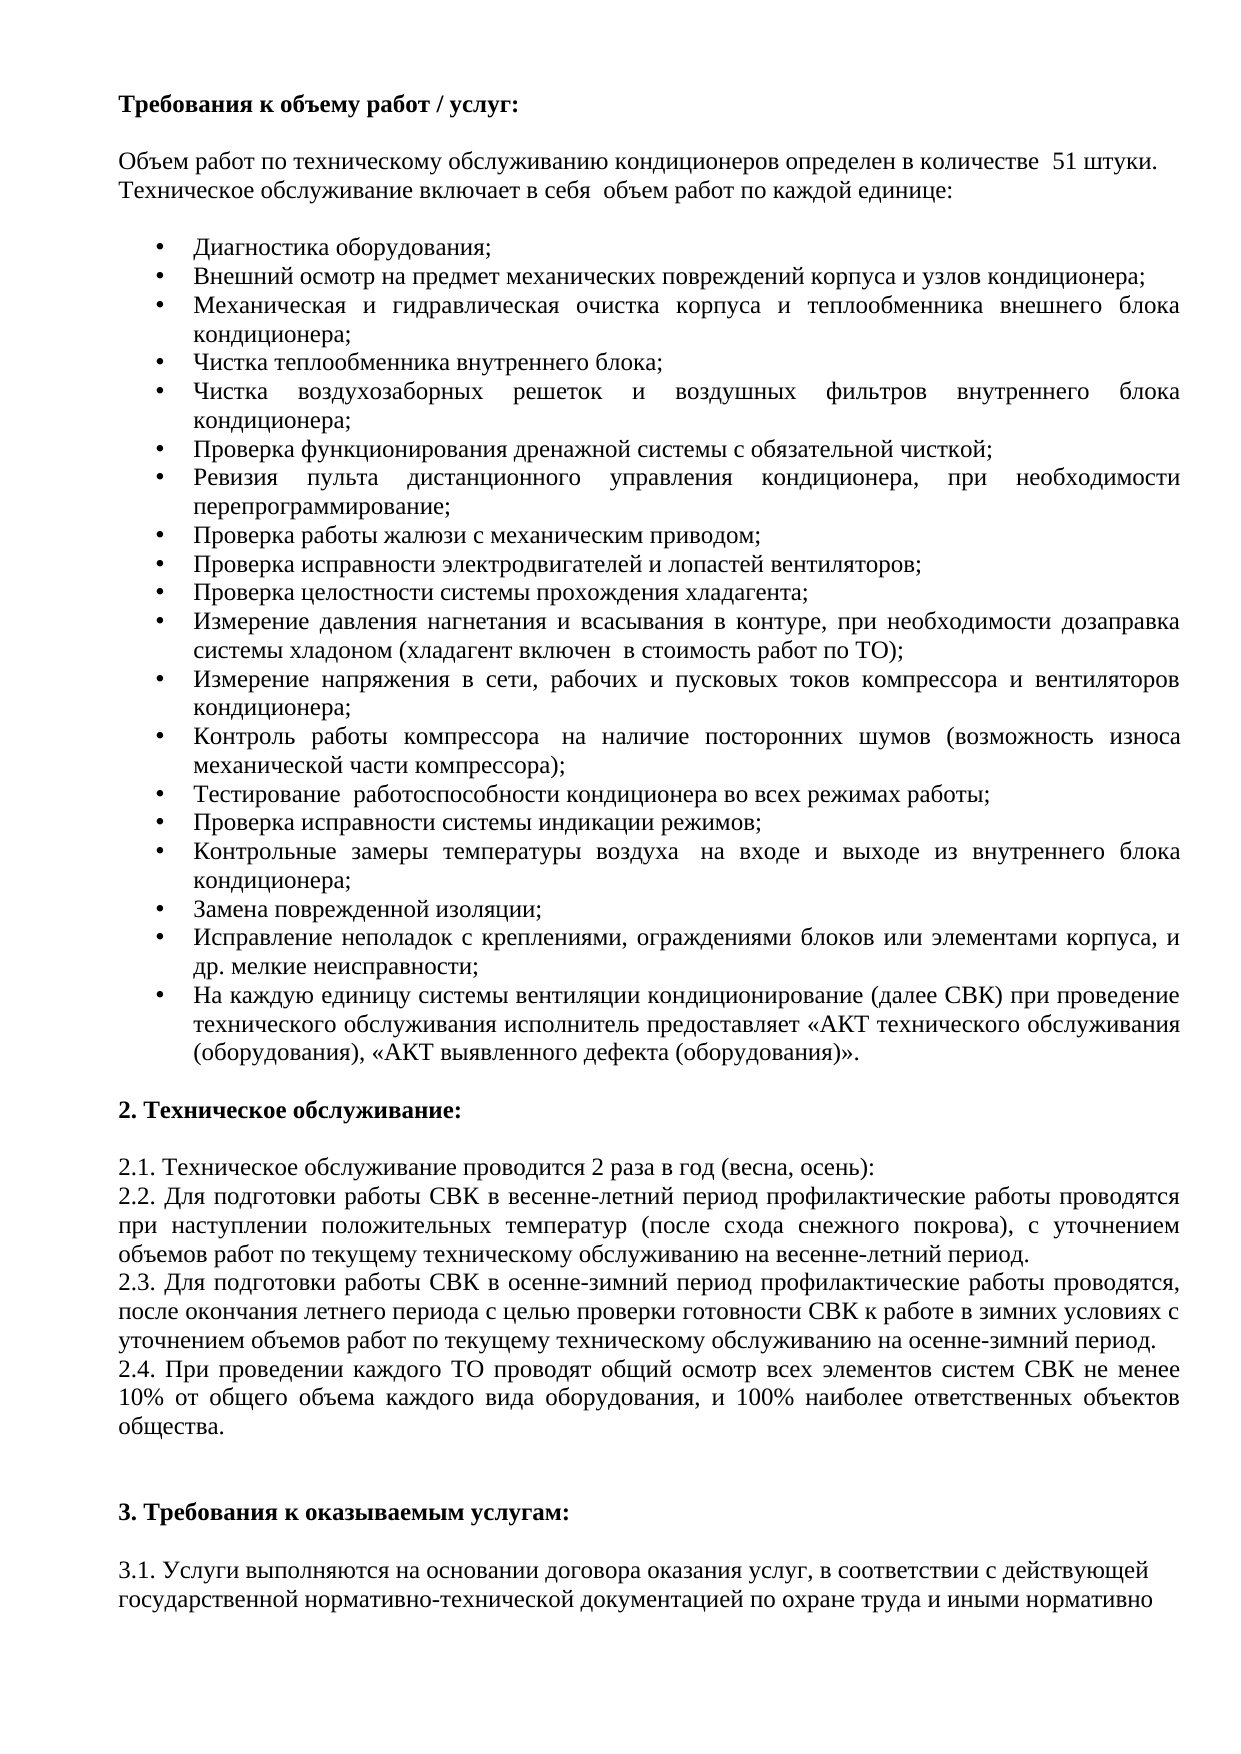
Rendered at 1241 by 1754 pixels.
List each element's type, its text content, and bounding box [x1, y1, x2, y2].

list Измерение давления нагнетания и всасывания в контуре, при необходимости дозаправка системы хладоном (хладагент включен в стоимость работ по ТО); [156, 606, 1181, 664]
text 2.1. Техническое обслуживание проводится 2 раза в год (весна, осень): [118, 1152, 1181, 1181]
text 2. Техническое обслуживание: [118, 1095, 1181, 1124]
list Тестирование работоспособности кондиционера во всех режимах работы; [156, 779, 1181, 807]
list Механическая и гидравлическая очистка корпуса и теплообменника внешнего блока кондиционера; [156, 290, 1181, 347]
text 2.2. Для подготовки работы СВК в весенне-летний период профилактические работы проводятся при наступлении положительных температур (после схода снежного покрова), с уточнением объемов работ по текущему техническому обслуживанию на весенне-летний период. [118, 1181, 1181, 1267]
list Внешний осмотр на предмет механических повреждений корпуса и узлов кондиционера; [156, 261, 1181, 290]
list Проверка функционирования дренажной системы с обязательной чисткой; [156, 434, 1181, 462]
list На каждую единицу системы вентиляции кондиционирование (далее СВК) при проведение технического обслуживания исполнитель предоставляет «АКТ технического обслуживания (оборудования), «АКТ выявленного дефекта (оборудования)». [156, 980, 1181, 1066]
list Чистка воздухозаборных решеток и воздушных фильтров внутреннего блока кондиционера; [156, 376, 1181, 434]
list Замена поврежденной изоляции; [156, 894, 1181, 922]
list Контроль работы компрессора на наличие посторонних шумов (возможность износа механической части компрессора); [156, 721, 1181, 779]
text Техническое обслуживание включает в себя объем работ по каждой единице: [118, 175, 1196, 204]
text 3.1. Услуги выполняются на основании договора оказания услуг, в соответствии с действующей государственной нормативно-технической документацией по охране труда и иными нормативно [118, 1555, 1181, 1612]
list Диагностика оборудования; [156, 232, 1181, 261]
text 2.4. При проведении каждого ТО проводят общий осмотр всех элементов систем СВК не менее 10% от общего объема каждого вида оборудования, и 100% наиболее ответственных объектов общества. [118, 1354, 1181, 1440]
list Контрольные замеры температуры воздуха на входе и выходе из внутреннего блока кондиционера; [156, 836, 1181, 894]
list Проверка работы жалюзи с механическим приводом; [156, 520, 1181, 549]
list Чистка теплообменника внутреннего блока; [156, 347, 1181, 376]
list Проверка исправности системы индикации режимов; [156, 807, 1181, 836]
list Исправление неполадок с креплениями, ограждениями блоков или элементами корпуса, и др. мелкие неисправности; [156, 922, 1181, 980]
text Требования к объему работ / услуг: [118, 89, 1181, 117]
list Измерение напряжения в сети, рабочих и пусковых токов компрессора и вентиляторов кондиционера; [156, 664, 1181, 721]
list Проверка исправности электродвигателей и лопастей вентиляторов; [156, 549, 1181, 577]
list Ревизия пульта дистанционного управления кондиционера, при необходимости перепрограммирование; [156, 462, 1181, 520]
text 2.3. Для подготовки работы СВК в осенне-зимний период профилактические работы проводятся, после окончания летнего периода с целью проверки готовности СВК к работе в зимних условиях с уточнением объемов работ по текущему техническому обслуживанию на осенне-зимний период. [118, 1267, 1181, 1354]
list 3. Требования к оказываемым услугам: [118, 1497, 1181, 1526]
text Объем работ по техническому обслуживанию кондиционеров определен в количестве 51 штуки. [118, 146, 1181, 175]
list Проверка целостности системы прохождения хладагента; [156, 577, 1181, 606]
